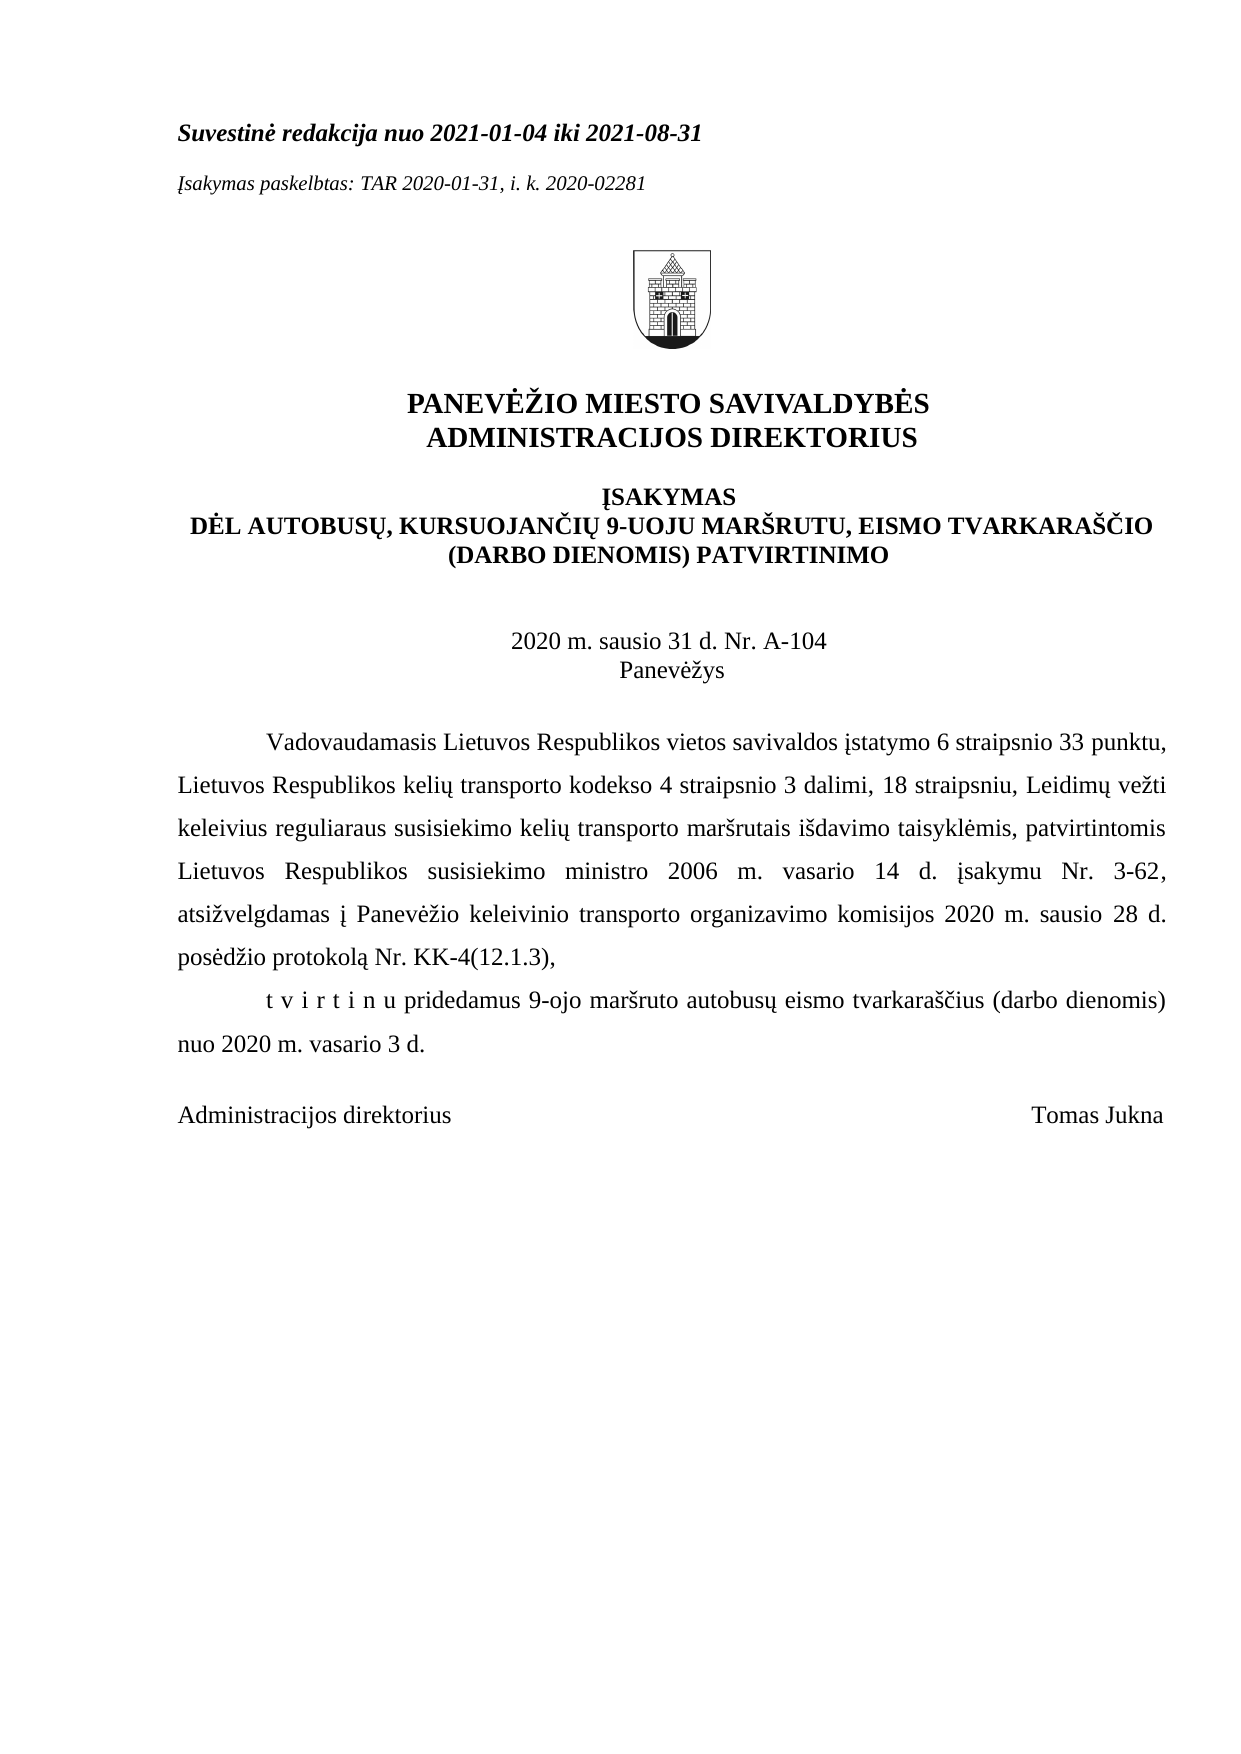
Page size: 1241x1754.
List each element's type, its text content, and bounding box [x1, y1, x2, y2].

text 2020 m. sausio 31 d. Nr. A-104 [177, 626, 1167, 655]
text Įsakymas paskelbtas: TAR 2020-01-31, i. k. 2020-02281 [177, 171, 1167, 195]
text PANEVĖŽIO MIESTO SAVIVALDYBĖS [177, 387, 1167, 420]
text t v i r t i n u pridedamus 9-ojo maršruto autobusų eismo tvarkaraščius (darbo dienomis) nuo 2020 m. vasario 3 d. [177, 986, 1167, 1057]
text ĮSAKYMAS [177, 482, 1167, 511]
text Administracijos direktorius Tomas Jukna [177, 1101, 1181, 1129]
text ADMINISTRACIJOS DIREKTORIUS [177, 420, 1167, 454]
text Panevėžys [177, 655, 1167, 684]
text DĖL AUTOBUSŲ, KURSUOJANČIŲ 9-UOJU MARŠRUTU, EISMO TVARKARAŠČIO (DARBO DIENOMIS) PATVIRTINIMO [177, 511, 1167, 569]
text Suvestinė redakcija nuo 2021-01-04 iki 2021-08-31 [177, 118, 1167, 147]
text Vadovaudamasis Lietuvos Respublikos vietos savivaldos įstatymo 6 straipsnio 33 punktu, Lietuvos Respublikos kelių transporto kodekso 4 straipsnio 3 dalimi, 18 straipsniu, Leidimų vežti keleivius reguliaraus susisiekimo kelių transporto maršrutais išdavimo taisyklėmis, patvirtintomis Lietuvos Respublikos susisiekimo ministro 2006 m. vasario 14 d. įsakymu Nr. 3-62, atsižvelgdamas į Panevėžio keleivinio transporto organizavimo komisijos 2020 m. sausio 28 d. posėdžio protokolą Nr. KK-4(12.1.3), [177, 727, 1167, 971]
